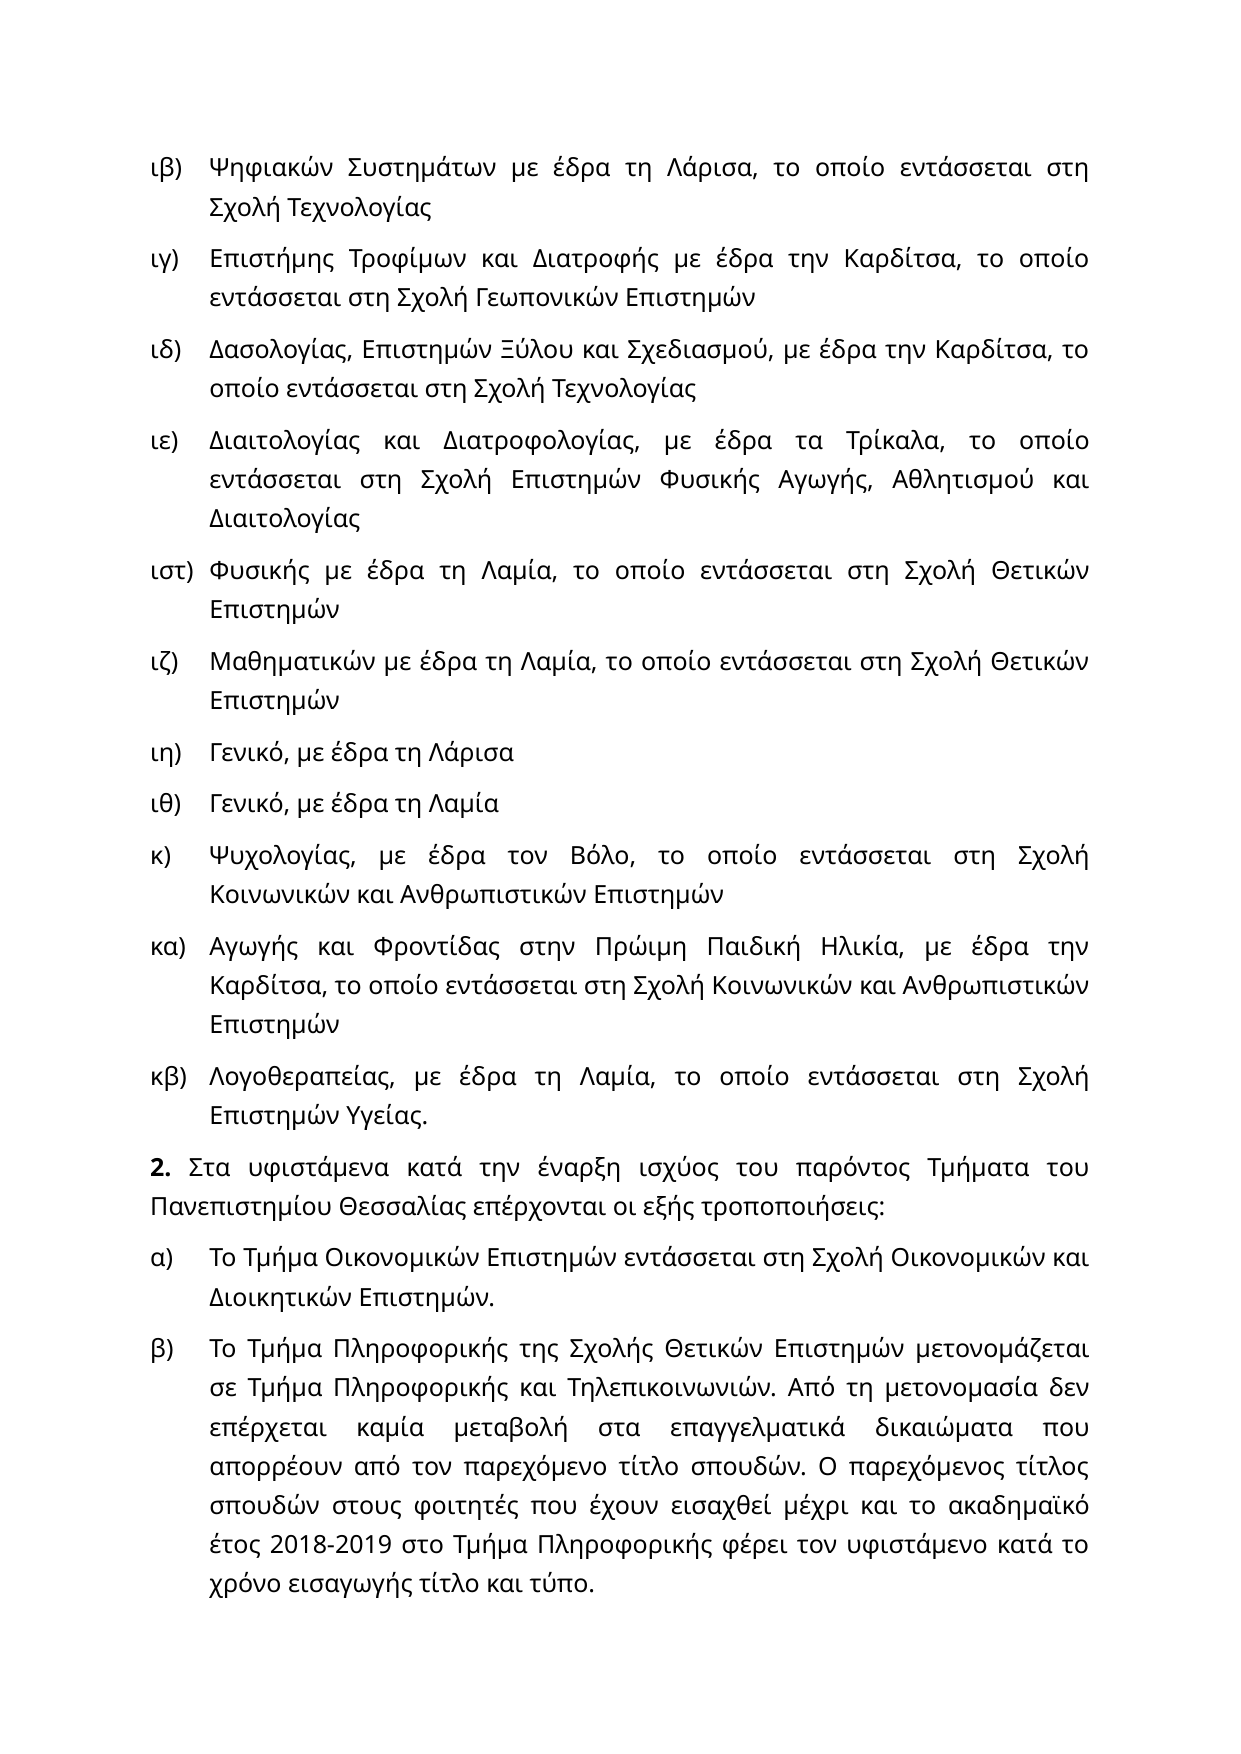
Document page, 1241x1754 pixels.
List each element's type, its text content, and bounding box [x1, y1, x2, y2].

list ιζ) Μαθηματικών με έδρα τη Λαμία, το οποίο εντάσσεται στη Σχολή Θετικών Επιστημών [150, 643, 1090, 717]
list κβ) Λογοθεραπείας, με έδρα τη Λαμία, το οποίο εντάσσεται στη Σχολή Επιστημών Υγείας. [150, 1058, 1090, 1132]
list ιη) Γενικό, με έδρα τη Λάρισα [150, 734, 1090, 768]
text 2. Στα υφιστάμενα κατά την έναρξη ισχύος του παρόντος Τμήματα του Πανεπιστημίου Θεσσαλίας επέρχονται οι εξής τροποποιήσεις: [150, 1149, 1090, 1222]
list β) Το Τμήμα Πληροφορικής της Σχολής Θετικών Επιστημών μετονομάζεται σε Τμήμα Πληροφορικής και Τηλεπικοινωνιών. Από τη μετονομασία δεν επέρχεται καμία μεταβολή στα επαγγελματικά δικαιώματα που απορρέουν από τον παρεχόμενο τίτλο σπουδών. Ο παρεχόμενος τίτλος σπουδών στους φοιτητές που έχουν εισαχθεί μέχρι και το ακαδημαϊκό έτος 2018-2019 στο Τμήμα Πληροφορικής φέρει τον υφιστάμενο κατά το χρόνο εισαγωγής τίτλο και τύπο. [150, 1331, 1090, 1600]
list κ) Ψυχολογίας, με έδρα τον Βόλο, το οποίο εντάσσεται στη Σχολή Κοινωνικών και Ανθρωπιστικών Επιστημών [150, 837, 1090, 911]
list ιθ) Γενικό, με έδρα τη Λαμία [150, 786, 1090, 820]
list α) Το Τμήμα Οικονομικών Επιστημών εντάσσεται στη Σχολή Οικονομικών και Διοικητικών Επιστημών. [150, 1240, 1090, 1313]
list κα) Αγωγής και Φροντίδας στην Πρώιμη Παιδική Ηλικία, με έδρα την Καρδίτσα, το οποίο εντάσσεται στη Σχολή Κοινωνικών και Ανθρωπιστικών Επιστημών [150, 928, 1090, 1041]
list ιδ) Δασολογίας, Επιστημών Ξύλου και Σχεδιασμού, με έδρα την Καρδίτσα, το οποίο εντάσσεται στη Σχολή Τεχνολογίας [150, 332, 1090, 405]
list ιβ) Ψηφιακών Συστημάτων με έδρα τη Λάρισα, το οποίο εντάσσεται στη Σχολή Τεχνολογίας [150, 150, 1090, 223]
list ιγ) Επιστήμης Τροφίμων και Διατροφής με έδρα την Καρδίτσα, το οποίο εντάσσεται στη Σχολή Γεωπονικών Επιστημών [150, 241, 1090, 314]
list ιε) Διαιτολογίας και Διατροφολογίας, με έδρα τα Τρίκαλα, το οποίο εντάσσεται στη Σχολή Επιστημών Φυσικής Αγωγής, Αθλητισμού και Διαιτολογίας [150, 422, 1090, 535]
list ιστ) Φυσικής με έδρα τη Λαμία, το οποίο εντάσσεται στη Σχολή Θετικών Επιστημών [150, 552, 1090, 626]
